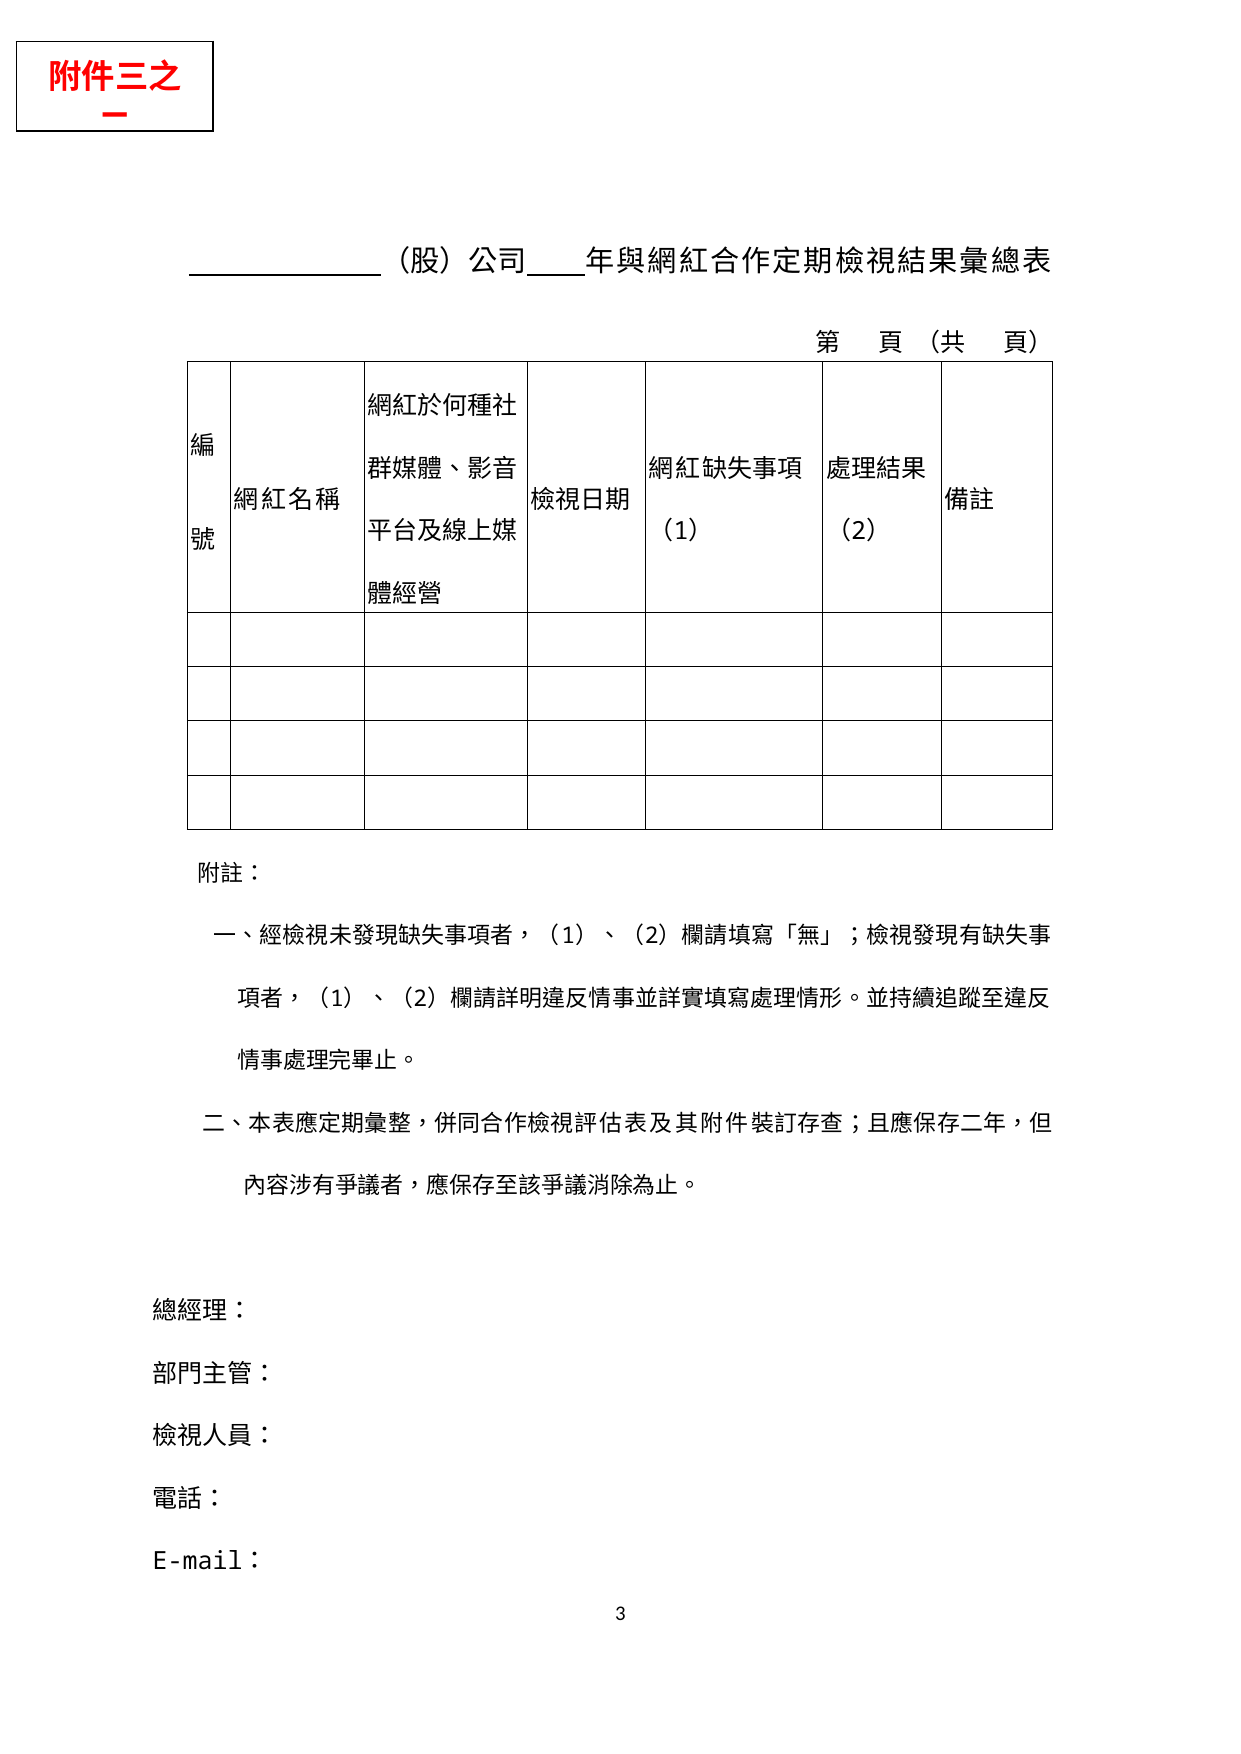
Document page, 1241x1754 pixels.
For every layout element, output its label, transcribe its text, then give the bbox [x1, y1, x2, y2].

table_header 檢視日期 [528, 362, 645, 612]
table_cell [942, 613, 1052, 666]
text 部門主管： [152, 1330, 1053, 1392]
table_cell [365, 776, 527, 829]
table_header 處理結果 （2） [823, 362, 941, 612]
text 一、經檢視未發現缺失事項者，（1）、（2）欄請填寫「無」；檢視發現有缺失事項者，（1）、（2）欄請詳明違反情事並詳實填寫處理情形。並持續追蹤至違反情事處理完畢止。 [129, 892, 1053, 1080]
table_cell [942, 667, 1052, 720]
text 第 頁 （共 頁） [187, 298, 1053, 361]
text 附註： [129, 830, 1053, 892]
table_header 網紅缺失事項（1） [646, 362, 822, 612]
text 總經理： [152, 1267, 1053, 1330]
table_cell [823, 613, 941, 666]
table_cell [231, 776, 364, 829]
table_cell [823, 776, 941, 829]
table_cell [528, 613, 645, 666]
text 電話： [152, 1455, 1053, 1517]
table_cell [942, 776, 1052, 829]
text （股）公司 年與網紅合作定期檢視結果彙總表 [17, 42, 212, 130]
table_cell [188, 613, 230, 666]
text E-mail： [152, 1517, 1053, 1580]
table_cell [231, 721, 364, 774]
table_cell [188, 667, 230, 720]
table_cell [231, 613, 364, 666]
table_cell [646, 667, 822, 720]
text 檢視人員： [152, 1392, 1053, 1455]
table_cell [365, 613, 527, 666]
text （股）公司 年與網紅合作定期檢視結果彙總表 [187, 237, 1053, 280]
table_header 網紅名稱 [231, 362, 364, 612]
text 附件三之二 [32, 50, 197, 123]
table_cell [365, 721, 527, 774]
table_cell [823, 667, 941, 720]
table_cell [188, 721, 230, 774]
table_cell [646, 776, 822, 829]
table_cell [231, 667, 364, 720]
table_cell [646, 721, 822, 774]
text 二、本表應定期彙整，併同合作檢視評估表及其附件裝訂存查；且應保存二年，但內容涉有爭議者，應保存至該爭議消除為止。 [202, 1080, 1053, 1205]
table_cell [823, 721, 941, 774]
table_header 編號 [188, 362, 230, 612]
table_header 備註 [942, 362, 1052, 612]
table_cell [528, 776, 645, 829]
table_cell [365, 667, 527, 720]
table_cell [188, 776, 230, 829]
table_cell [528, 721, 645, 774]
table_header 網紅於何種社群媒體、影音平台及線上媒體經營 [365, 362, 527, 612]
table_cell [528, 667, 645, 720]
table_cell [646, 613, 822, 666]
table_cell [942, 721, 1052, 774]
